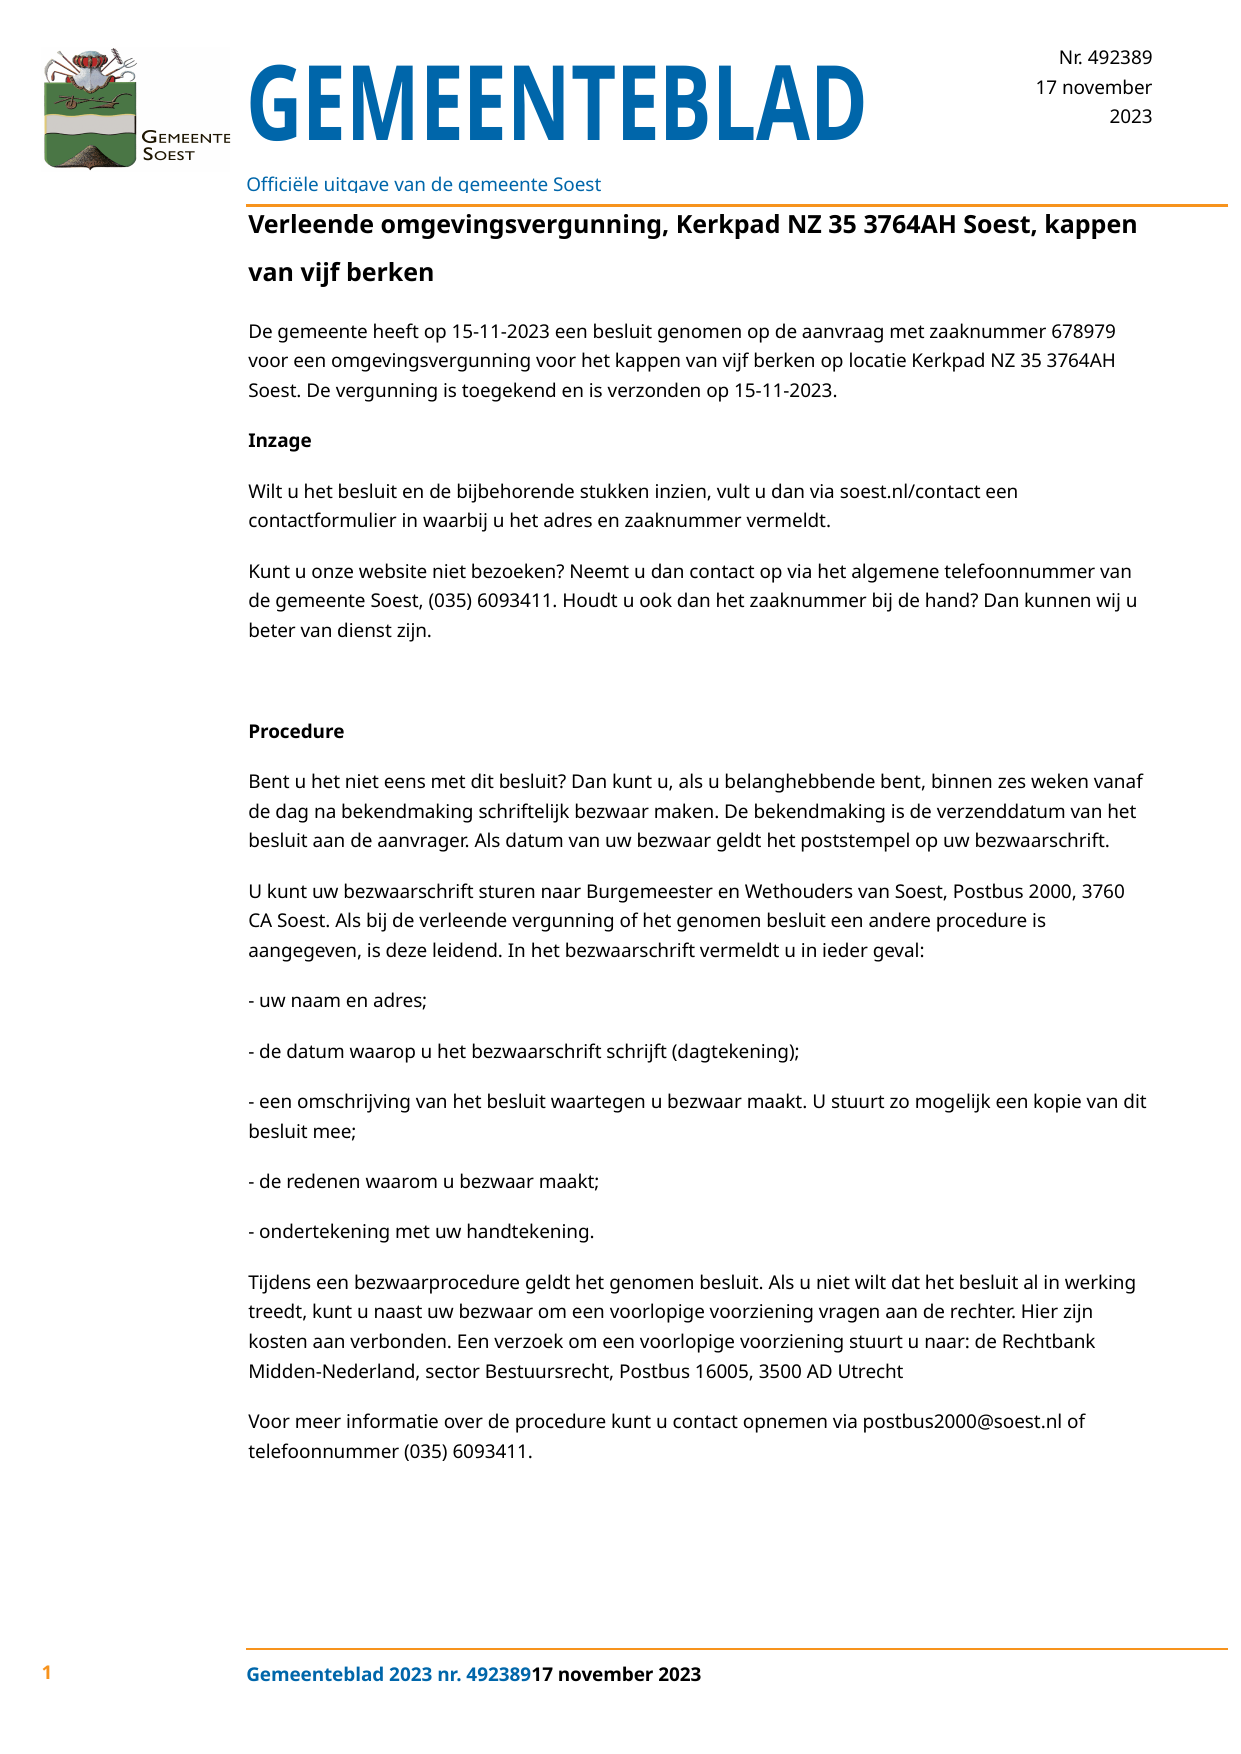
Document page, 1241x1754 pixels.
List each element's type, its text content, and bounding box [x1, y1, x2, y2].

text - uw naam en adres; [248, 987, 1152, 1013]
text Procedure [248, 718, 1152, 744]
text Tijdens een bezwaarprocedure geldt het genomen besluit. Als u niet wilt dat het besluit al in werking treedt, kunt u naast uw bezwaar om een voorlopige voorziening vragen aan de rechter. Hier zijn kosten aan verbonden. Een verzoek om een voorlopige voorziening stuurt u naar: de Rechtbank Midden-Nederland, sector Bestuursrecht, Postbus 16005, 3500 AD Utrecht [248, 1269, 1152, 1384]
text - de datum waarop u het bezwaarschrift schrijft (dagtekening); [248, 1038, 1152, 1064]
text - een omschrijving van het besluit waartegen u bezwaar maakt. U stuurt zo mogelijk een kopie van dit besluit mee; [248, 1088, 1152, 1144]
text Kunt u onze website niet bezoeken? Neemt u dan contact op via het algemene telefoonnummer van de gemeente Soest, (035) 6093411. Houdt u ook dan het zaaknummer bij de hand? Dan kunnen wij u beter van dienst zijn. [248, 558, 1152, 643]
text Inzage [248, 427, 1152, 453]
text Wilt u het besluit en de bijbehorende stukken inzien, vult u dan via soest.nl/contact een contactformulier in waarbij u het adres en zaaknummer vermeldt. [248, 478, 1152, 533]
text - ondertekening met uw handtekening. [248, 1219, 1152, 1244]
text Voor meer informatie over de procedure kunt u contact opnemen via postbus2000@soest.nl of telefoonnummer (035) 6093411. [248, 1408, 1152, 1464]
text U kunt uw bezwaarschrift sturen naar Burgemeester en Wethouders van Soest, Postbus 2000, 3760 CA Soest. Als bij de verleende vergunning of het genomen besluit een andere procedure is aangegeven, is deze leidend. In het bezwaarschrift vermeldt u in ieder geval: [248, 878, 1152, 963]
text - de redenen waarom u bezwaar maakt; [248, 1168, 1152, 1194]
picture [41, 47, 231, 172]
text Bent u het niet eens met dit besluit? Dan kunt u, als u belanghebbende bent, binnen zes weken vanaf de dag na bekendmaking schriftelijk bezwaar maken. De bekendmaking is de verzenddatum van het besluit aan de aanvrager. Als datum van uw bezwaar geldt het poststempel op uw bezwaarschrift. [248, 768, 1152, 853]
text Verleende omgevingsvergunning, Kerkpad NZ 35 3764AH Soest, kappen van vijf berken [248, 207, 1152, 288]
text De gemeente heeft op 15-11-2023 een besluit genomen op de aanvraag met zaaknummer 678979 voor een omgevingsvergunning voor het kappen van vijf berken op locatie Kerkpad NZ 35 3764AH Soest. De vergunning is toegekend en is verzonden op 15-11-2023. [248, 318, 1152, 403]
